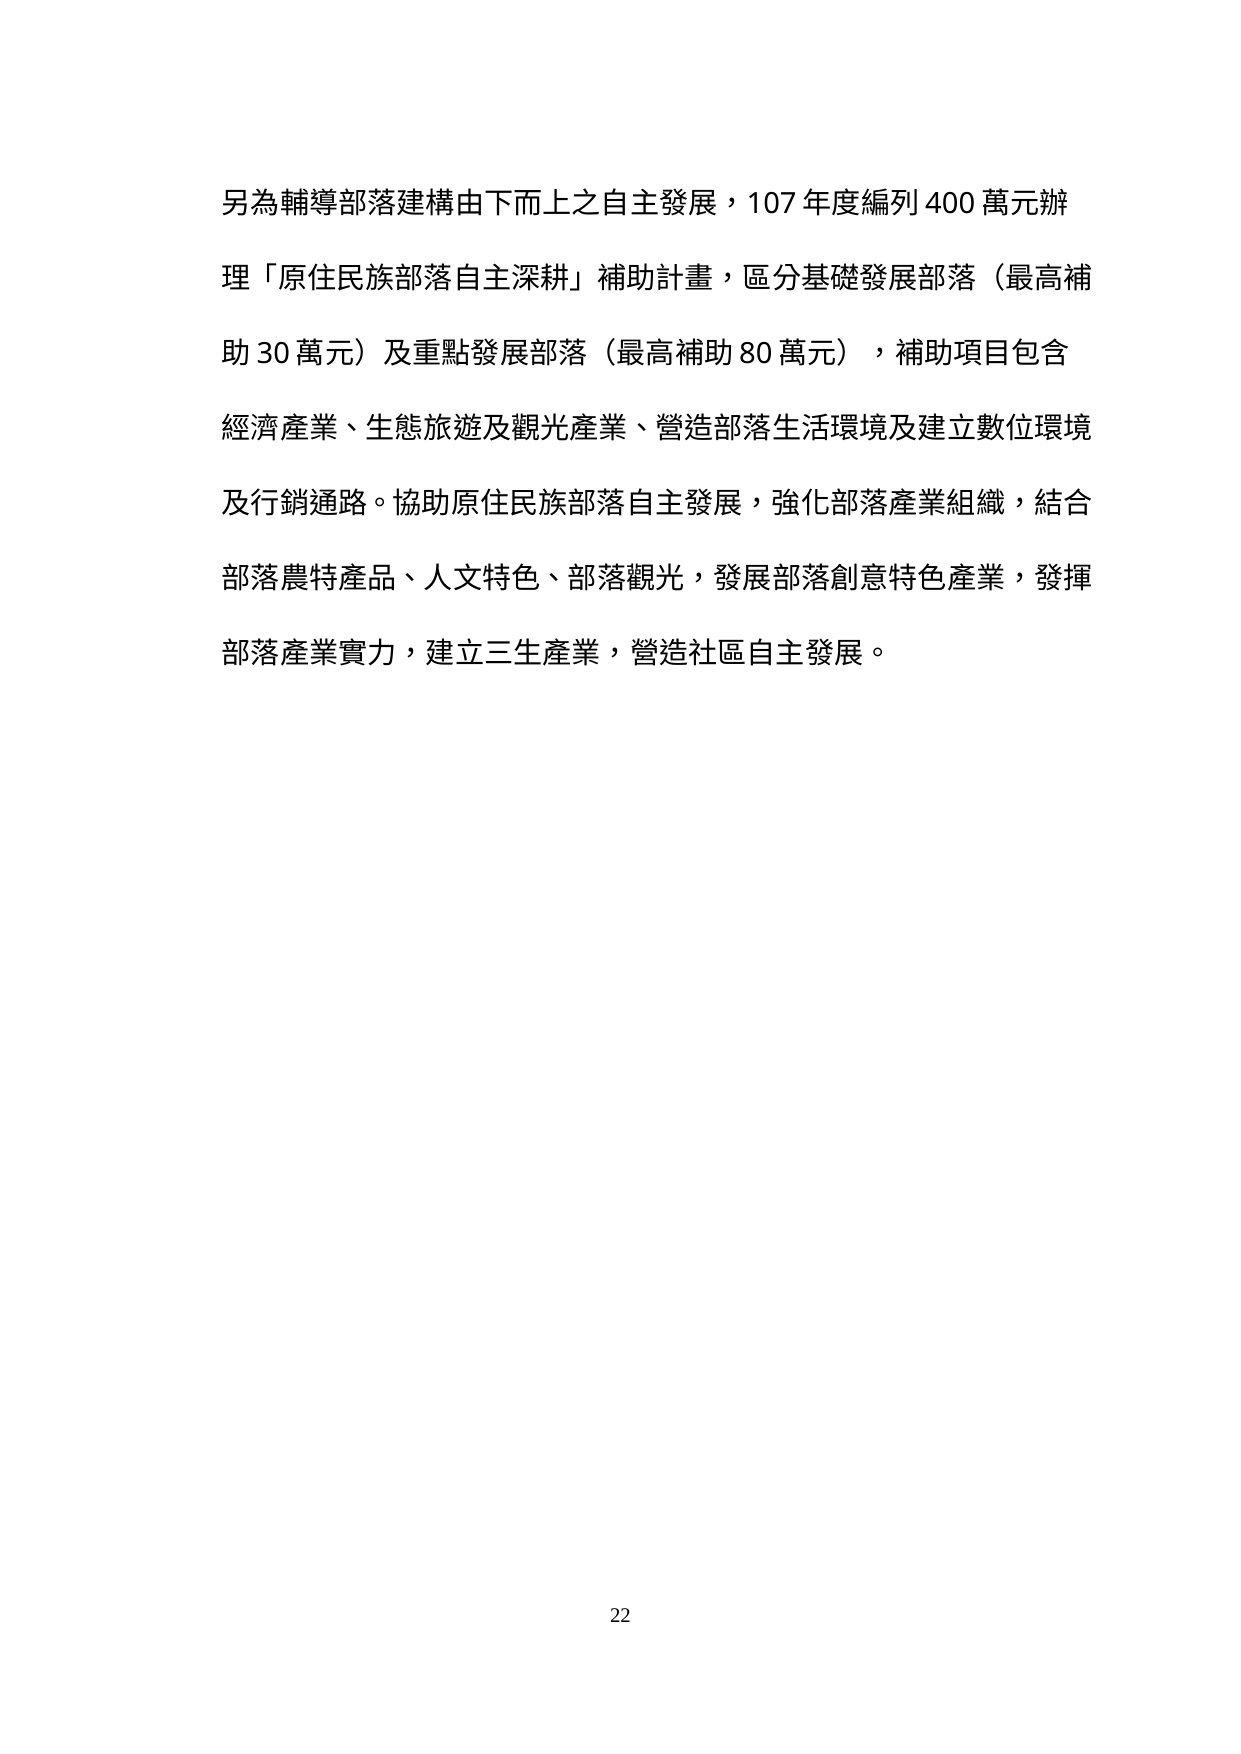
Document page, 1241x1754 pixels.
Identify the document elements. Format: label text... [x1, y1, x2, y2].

text 另為輔導部落建構由下而上之自主發展，107年度編列400萬元辦理「原住民族部落自主深耕」補助計畫，區分基礎發展部落（最高補助30萬元）及重點發展部落（最高補助80萬元），補助項目包含經濟產業、生態旅遊及觀光產業、營造部落生活環境及建立數位環境及行銷通路。協助原住民族部落自主發展，強化部落產業組織，結合部落農特產品、人文特色、部落觀光，發展部落創意特色產業，發揮部落產業實力，建立三生產業，營造社區自主發展。 [221, 163, 1092, 688]
